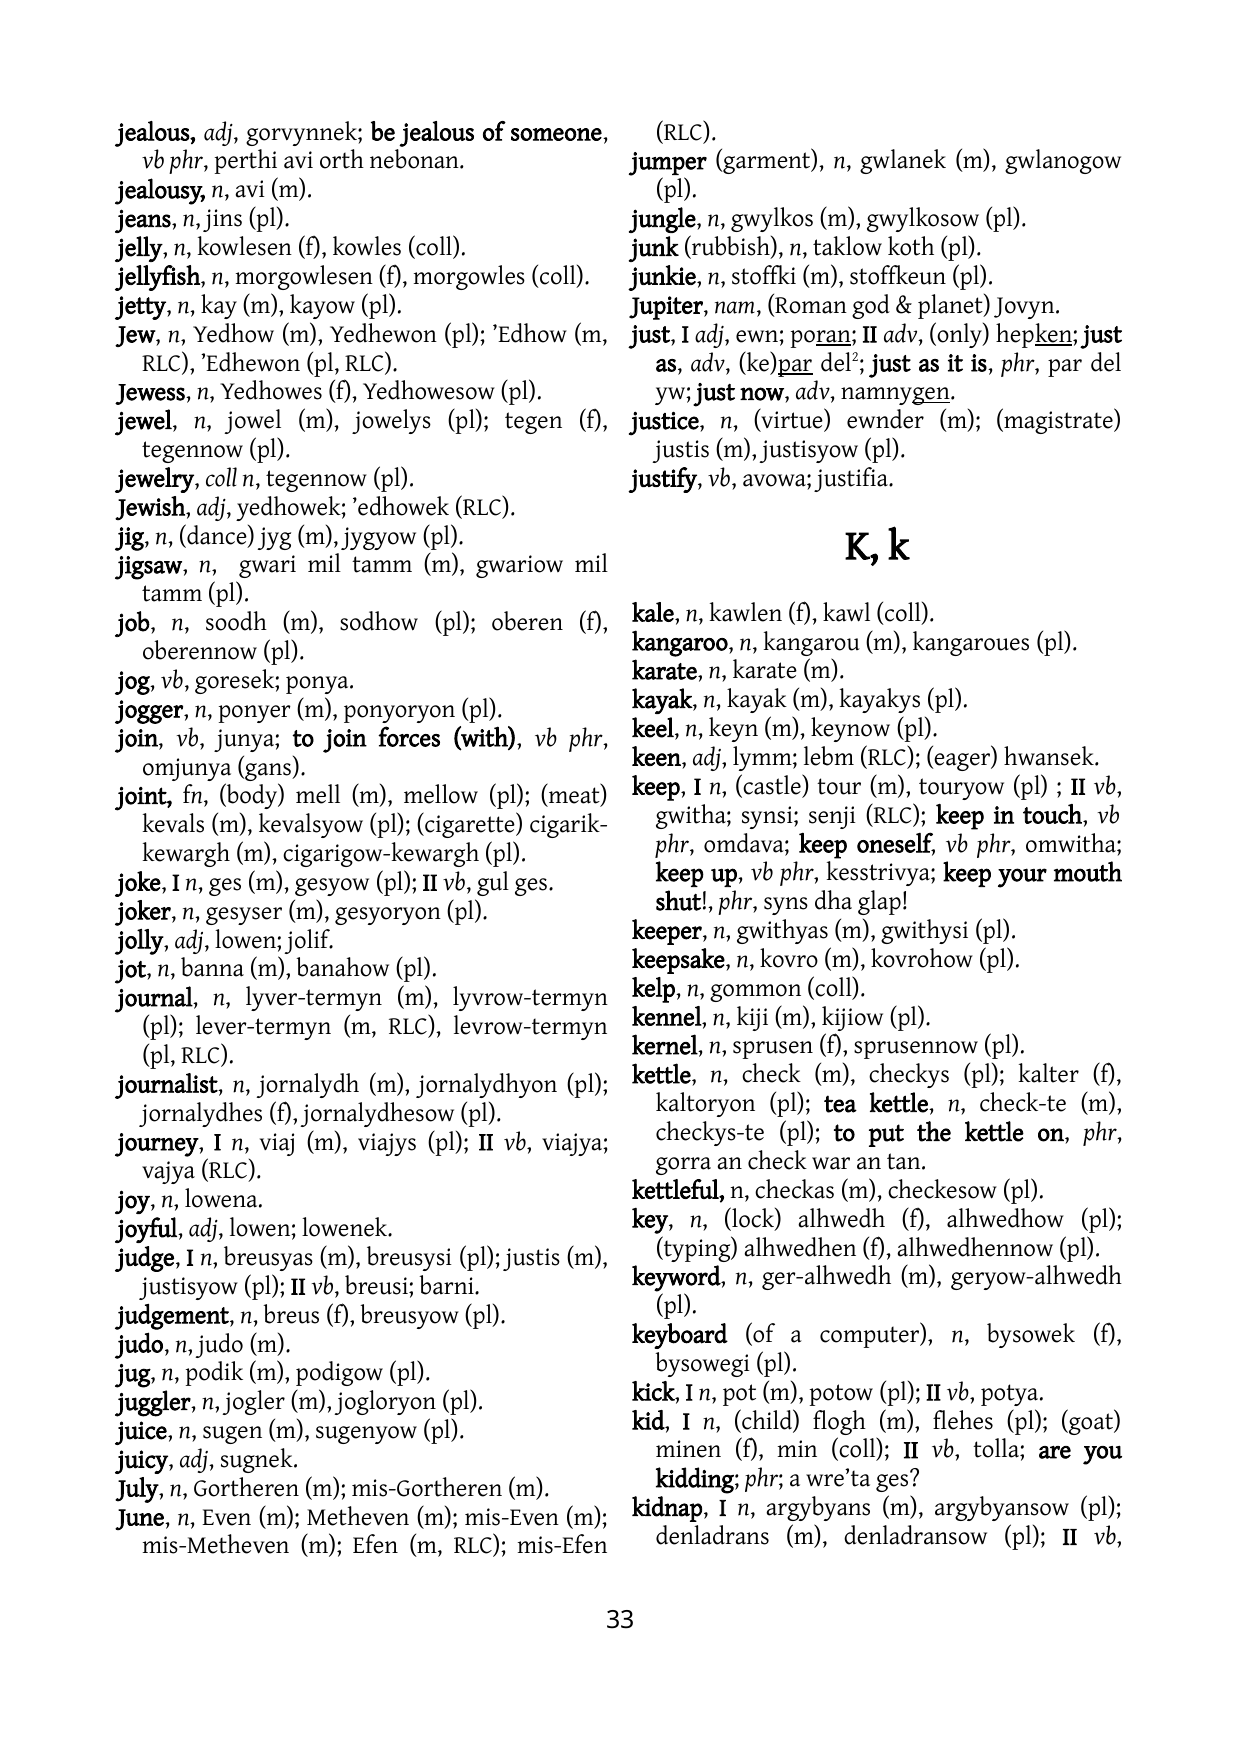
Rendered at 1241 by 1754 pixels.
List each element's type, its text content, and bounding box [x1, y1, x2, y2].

text jog, vb, goresek; ponya. [118, 666, 608, 695]
text kernel, n, sprusen (f), sprusennow (pl). [632, 1032, 1122, 1061]
text keel, n, keyn (m), keynow (pl). [632, 714, 1122, 743]
text juggler, n, jogler (m), jogloryon (pl). [118, 1388, 608, 1417]
text jigsaw, n, gwari mil tamm (m), gwariow mil tamm (pl). [118, 551, 608, 609]
text jolly, adj, lowen; jolif. [118, 926, 608, 955]
text Jew, n, Yedhow (m), Yedhewon (pl); ’Edhow (m, RLC), ’Edhewon (pl, RLC). [118, 320, 608, 378]
text jealous, adj, gorvynnek; be jealous of someone, vb phr, perthi avi orth nebonan. [118, 118, 608, 176]
text joker, n, gesyser (m), gesyoryon (pl). [118, 897, 608, 926]
text joke, I n, ges (m), gesyow (pl); II vb, gul ges. [118, 868, 608, 897]
text jig, n, (dance) jyg (m), jygyow (pl). [118, 522, 608, 551]
text job, n, soodh (m), sodhow (pl); oberen (f), oberennow (pl). [118, 609, 608, 666]
text kettle, n, check (m), checkys (pl); kalter (f), kaltoryon (pl); tea kettle, n, check-te (m), checkys-te (pl); to put the kettle on, phr, gorra an check war an tan. [632, 1061, 1122, 1176]
text Jewish, adj, yedhowek; ’edhowek (RLC). [118, 493, 608, 522]
text keyword, n, ger-alhwedh (m), geryow-alhwedh (pl). [632, 1263, 1122, 1321]
text kettleful, n, checkas (m), checkesow (pl). [632, 1176, 1122, 1205]
text Jupiter, nam, (Roman god & planet) Jovyn. [632, 291, 1122, 320]
text judge, I n, breusyas (m), breusysi (pl); justis (m), justisyow (pl); II vb, breusi; barni. [118, 1243, 608, 1301]
text joy, n, lowena. [118, 1186, 608, 1214]
text join, vb, junya; to join forces (with), vb phr, omjunya (gans). [118, 724, 608, 782]
text K, k [632, 522, 1122, 570]
text jellyfish, n, morgowlesen (f), morgowles (coll). [118, 262, 608, 291]
text jelly, n, kowlesen (f), kowles (coll). [118, 233, 608, 262]
text kayak, n, kayak (m), kayakys (pl). [632, 686, 1122, 714]
text keeper, n, gwithyas (m), gwithysi (pl). [632, 917, 1122, 945]
text jeans, n, jins (pl). [118, 205, 608, 233]
text judo, n, judo (m). [118, 1330, 608, 1359]
text juicy, adj, sugnek. [118, 1445, 608, 1474]
text keepsake, n, kovro (m), kovrohow (pl). [632, 945, 1122, 974]
text justice, n, (virtue) ewnder (m); (magistrate) justis (m), justisyow (pl). [632, 407, 1122, 464]
text karate, n, karate (m). [632, 657, 1122, 686]
text journalist, n, jornalydh (m), jornalydhyon (pl); jornalydhes (f), jornalydhesow (pl). [118, 1070, 608, 1128]
text jealousy, n, avi (m). [118, 176, 608, 205]
text junk (rubbish), n, taklow koth (pl). [632, 233, 1122, 262]
text July, n, Gortheren (m); mis-Gortheren (m). [118, 1474, 608, 1503]
text journal, n, lyver-termyn (m), lyvrow-termyn (pl); lever-termyn (m, RLC), levrow-termyn (pl, RLC). [118, 984, 608, 1070]
text joyful, adj, lowen; lowenek. [118, 1214, 608, 1243]
text jewelry, coll n, tegennow (pl). [118, 464, 608, 493]
text kelp, n, gommon (coll). [632, 974, 1122, 1003]
text jogger, n, ponyer (m), ponyoryon (pl). [118, 695, 608, 724]
text judgement, n, breus (f), breusyow (pl). [118, 1301, 608, 1330]
text jug, n, podik (m), podigow (pl). [118, 1359, 608, 1388]
text kick, I n, pot (m), potow (pl); II vb, potya. [632, 1378, 1122, 1407]
text junkie, n, stoffki (m), stoffkeun (pl). [632, 262, 1122, 291]
text joint, fn, (body) mell (m), mellow (pl); (meat) kevals (m), kevalsyow (pl); (cigarette) cigarik-kewargh (m), cigarigow-kewargh (pl). [118, 782, 608, 868]
text kangaroo, n, kangarou (m), kangaroues (pl). [632, 628, 1122, 657]
text Jewess, n, Yedhowes (f), Yedhowesow (pl). [118, 378, 608, 407]
text keep, I n, (castle) tour (m), touryow (pl) ; II vb, gwitha; synsi; senji (RLC); keep in touch, vb phr, omdava; keep oneself, vb phr, omwitha; keep up, vb phr, kesstrivya; keep your mouth shut!, phr, syns dha glap! [632, 772, 1122, 917]
text June, n, Even (m); Metheven (m); mis-Even (m); mis-Metheven (m); Efen (m, RLC); mis-Efen [118, 1503, 608, 1561]
text kid, I n, (child) flogh (m), flehes (pl); (goat) minen (f), min (coll); II vb, tolla; are you kidding; phr; a wre’ta ges? [632, 1407, 1122, 1494]
text jot, n, banna (m), banahow (pl). [118, 955, 608, 984]
text (RLC). [632, 118, 1122, 147]
text jetty, n, kay (m), kayow (pl). [118, 291, 608, 320]
text keyboard (of a computer), n, bysowek (f), bysowegi (pl). [632, 1321, 1122, 1378]
text keen, adj, lymm; lebm (RLC); (eager) hwansek. [632, 743, 1122, 772]
text jumper (garment), n, gwlanek (m), gwlanogow (pl). [632, 147, 1122, 205]
text kidnap, I n, argybyans (m), argybyansow (pl); denladrans (m), denladransow (pl); II vb, [632, 1494, 1122, 1551]
text journey, I n, viaj (m), viajys (pl); II vb, viajya; vajya (RLC). [118, 1128, 608, 1186]
text kale, n, kawlen (f), kawl (coll). [632, 599, 1122, 628]
text justify, vb, avowa; justifia. [632, 464, 1122, 493]
text jungle, n, gwylkos (m), gwylkosow (pl). [632, 205, 1122, 233]
text kennel, n, kiji (m), kijiow (pl). [632, 1003, 1122, 1032]
text juice, n, sugen (m), sugenyow (pl). [118, 1417, 608, 1445]
text jewel, n, jowel (m), jowelys (pl); tegen (f), tegennow (pl). [118, 407, 608, 464]
text just, I adj, ewn; poran; II adv, (only) hepken; just as, adv, (ke)par del2; just as it is, phr, par del yw; just now, adv, namnygen. [632, 320, 1122, 407]
text key, n, (lock) alhwedh (f), alhwedhow (pl); (typing) alhwedhen (f), alhwedhennow (pl). [632, 1205, 1122, 1263]
